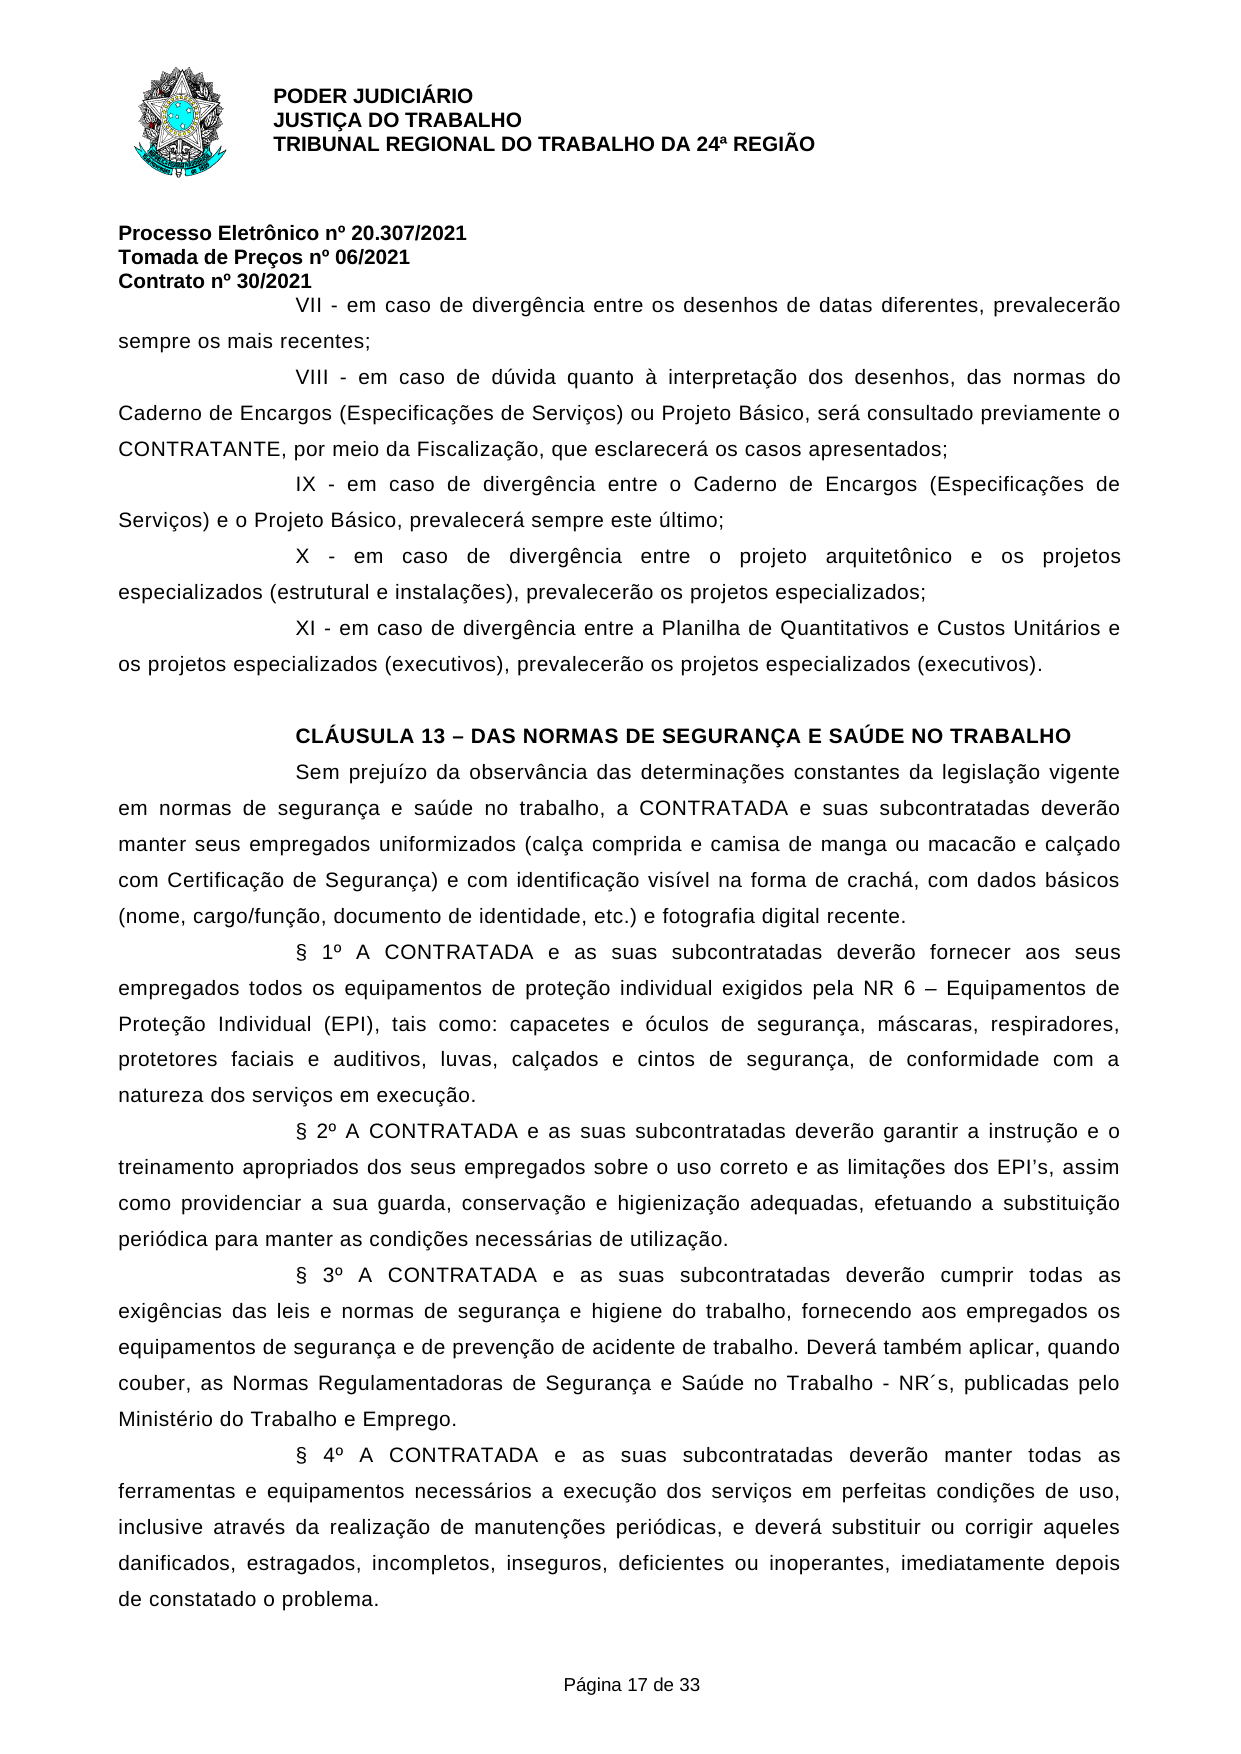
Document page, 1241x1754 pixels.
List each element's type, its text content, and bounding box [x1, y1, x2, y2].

text § 1º A CONTRATADA e as suas subcontratadas deverão fornecer aos seus empregados todos os equipamentos de proteção individual exigidos pela NR 6 – Equipamentos de Proteção Individual (EPI), tais como: capacetes e óculos de segurança, máscaras, respiradores, protetores faciais e auditivos, luvas, calçados e cintos de segurança, de conformidade com a natureza dos serviços em execução. [118, 939, 1122, 1107]
text CLÁUSULA 13 – DAS NORMAS DE SEGURANÇA E SAÚDE NO TRABALHO [118, 724, 1122, 748]
text XI - em caso de divergência entre a Planilha de Quantitativos e Custos Unitários e os projetos especializados (executivos), prevalecerão os projetos especializados (executivos). [118, 616, 1122, 676]
text X - em caso de divergência entre o projeto arquitetônico e os projetos especializados (estrutural e instalações), prevalecerão os projetos especializados; [118, 544, 1122, 604]
text § 3º A CONTRATADA e as suas subcontratadas deverão cumprir todas as exigências das leis e normas de segurança e higiene do trabalho, fornecendo aos empregados os equipamentos de segurança e de prevenção de acidente de trabalho. Deverá também aplicar, quando couber, as Normas Regulamentadoras de Segurança e Saúde no Trabalho - NR´s, publicadas pelo Ministério do Trabalho e Emprego. [118, 1263, 1122, 1431]
picture [133, 66, 228, 178]
text VIII - em caso de dúvida quanto à interpretação dos desenhos, das normas do Caderno de Encargos (Especificações de Serviços) ou Projeto Básico, será consultado previamente o CONTRATANTE, por meio da Fiscalização, que esclarecerá os casos apresentados; [118, 364, 1122, 460]
text VII - em caso de divergência entre os desenhos de datas diferentes, prevalecerão sempre os mais recentes; [118, 293, 1122, 352]
text Sem prejuízo da observância das determinações constantes da legislação vigente em normas de segurança e saúde no trabalho, a CONTRATADA e suas subcontratadas deverão manter seus empregados uniformizados (calça comprida e camisa de manga ou macacão e calçado com Certificação de Segurança) e com identificação visível na forma de crachá, com dados básicos (nome, cargo/função, documento de identidade, etc.) e fotografia digital recente. [118, 760, 1122, 927]
text § 4º A CONTRATADA e as suas subcontratadas deverão manter todas as ferramentas e equipamentos necessários a execução dos serviços em perfeitas condições de uso, inclusive através da realização de manutenções periódicas, e deverá substituir ou corrigir aqueles danificados, estragados, incompletos, inseguros, deficientes ou inoperantes, imediatamente depois de constatado o problema. [118, 1443, 1122, 1610]
text IX - em caso de divergência entre o Caderno de Encargos (Especificações de Serviços) e o Projeto Básico, prevalecerá sempre este último; [118, 472, 1122, 532]
text § 2º A CONTRATADA e as suas subcontratadas deverão garantir a instrução e o treinamento apropriados dos seus empregados sobre o uso correto e as limitações dos EPI’s, assim como providenciar a sua guarda, conservação e higienização adequadas, efetuando a substituição periódica para manter as condições necessárias de utilização. [118, 1119, 1122, 1251]
